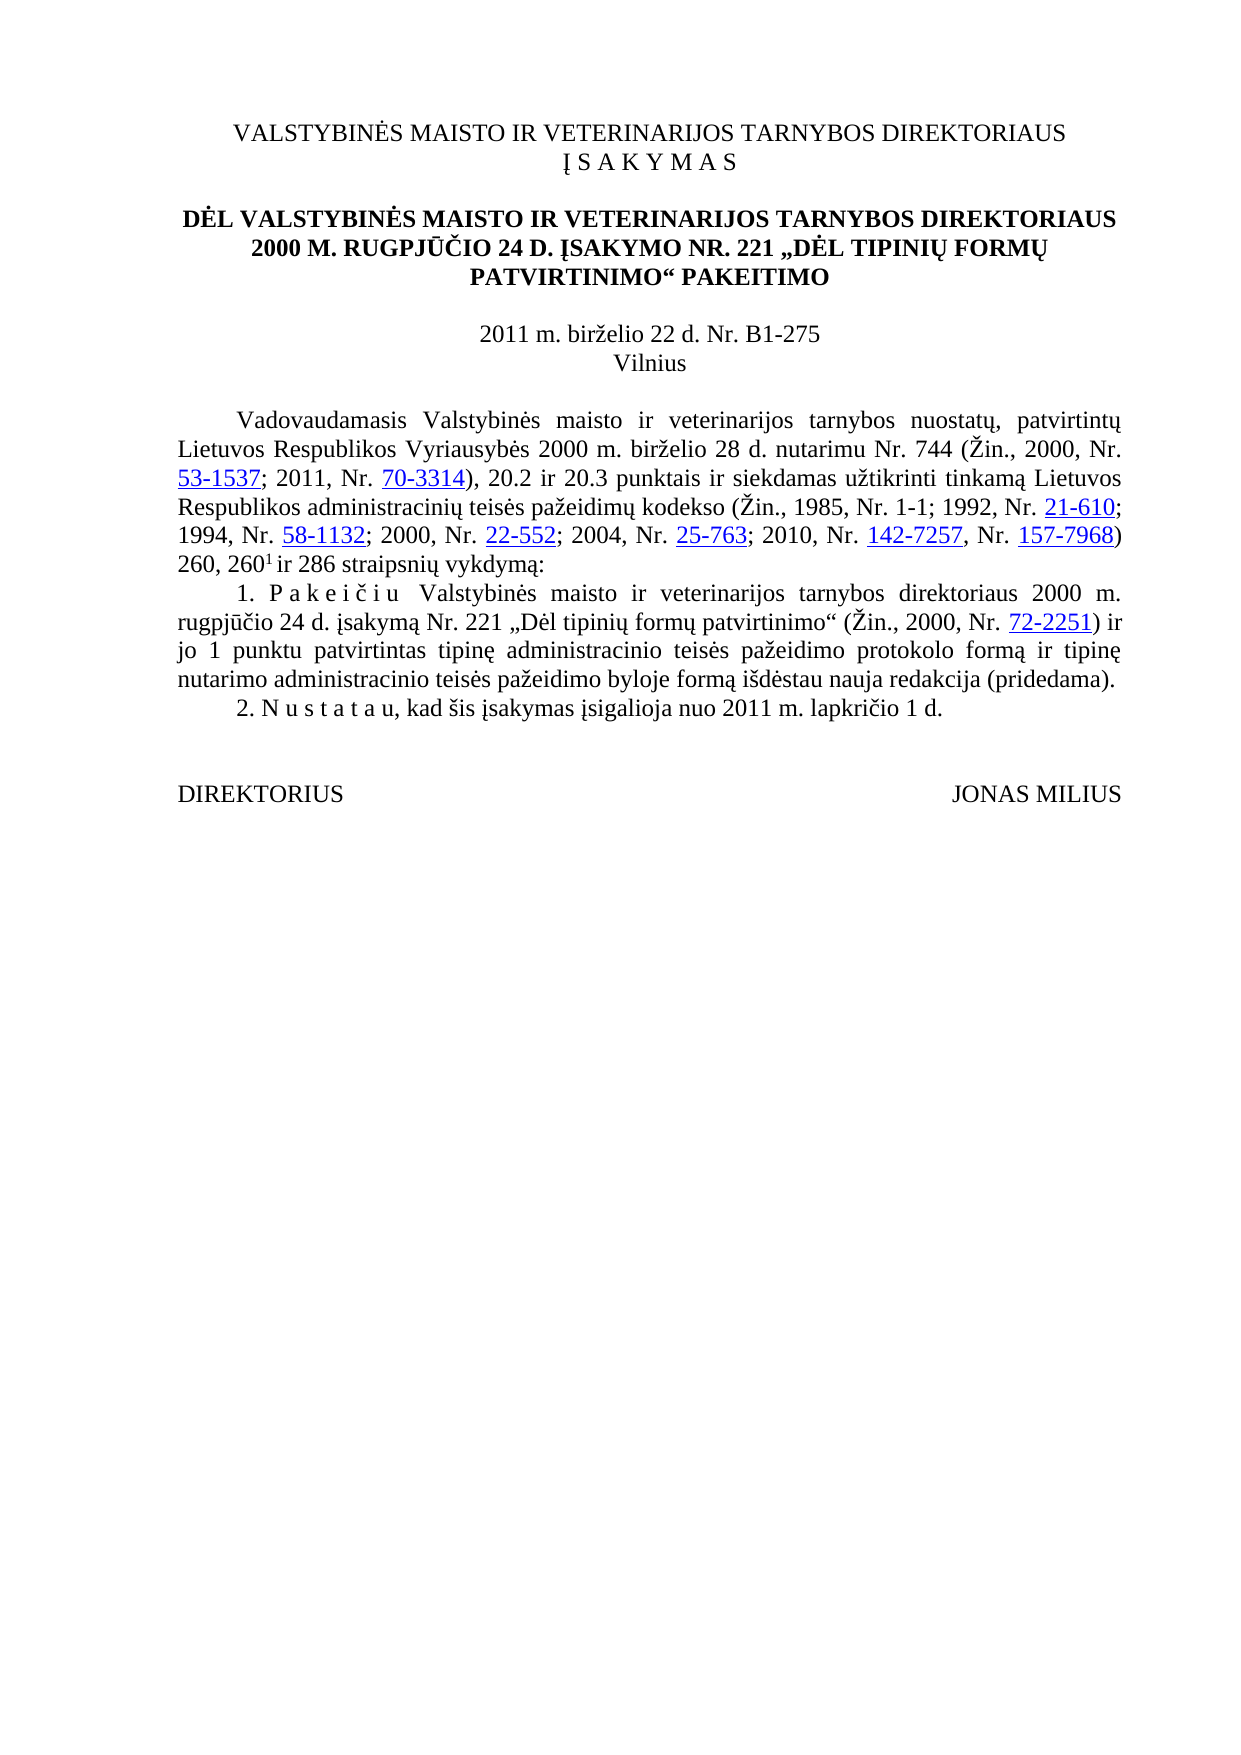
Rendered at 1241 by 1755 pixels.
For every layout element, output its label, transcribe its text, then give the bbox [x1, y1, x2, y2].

text Vadovaudamasis Valstybinės maisto ir veterinarijos tarnybos nuostatų, patvirtintų Lietuvos Respublikos Vyriausybės 2000 m. birželio 28 d. nutarimu Nr. 744 (Žin., 2000, Nr. 53-1537; 2011, Nr. 70-3314), 20.2 ir 20.3 punktais ir siekdamas užtikrinti tinkamą Lietuvos Respublikos administracinių teisės pažeidimų kodekso (Žin., 1985, Nr. 1-1; 1992, Nr. 21-610; 1994, Nr. 58-1132; 2000, Nr. 22-552; 2004, Nr. 25-763; 2010, Nr. 142-7257, Nr. 157-7968) 260, 2601 ir 286 straipsnių vykdymą: [177, 406, 1122, 578]
text VALSTYBINĖS MAISTO IR VETERINARIJOS TARNYBOS DIREKTORIAUS [177, 118, 1122, 147]
text Vilnius [177, 348, 1122, 377]
text 2. Nustatau, kad šis įsakymas įsigalioja nuo 2011 m. lapkričio 1 d. [177, 693, 1122, 722]
text 1. Pakeičiu Valstybinės maisto ir veterinarijos tarnybos direktoriaus 2000 m. rugpjūčio 24 d. įsakymą Nr. 221 „Dėl tipinių formų patvirtinimo“ (Žin., 2000, Nr. 72-2251) ir jo 1 punktu patvirtintas tipinę administracinio teisės pažeidimo protokolo formą ir tipinę nutarimo administracinio teisės pažeidimo byloje formą išdėstau nauja redakcija (pridedama). [177, 578, 1122, 693]
text Direktorius Jonas Milius [177, 779, 1122, 808]
text DĖL VALSTYBINĖS MAISTO IR VETERINARIJOS TARNYBOS DIREKTORIAUS 2000 M. RUGPJŪČIO 24 d. ĮSAKYMO Nr. 221 „DĖL TIPINIŲ FORMŲ PATVIRTINIMO“ PAKEITIMO [177, 204, 1122, 291]
text 2011 m. birželio 22 d. Nr. B1-275 [177, 319, 1122, 348]
text ĮSAKYMAS [177, 147, 1122, 176]
